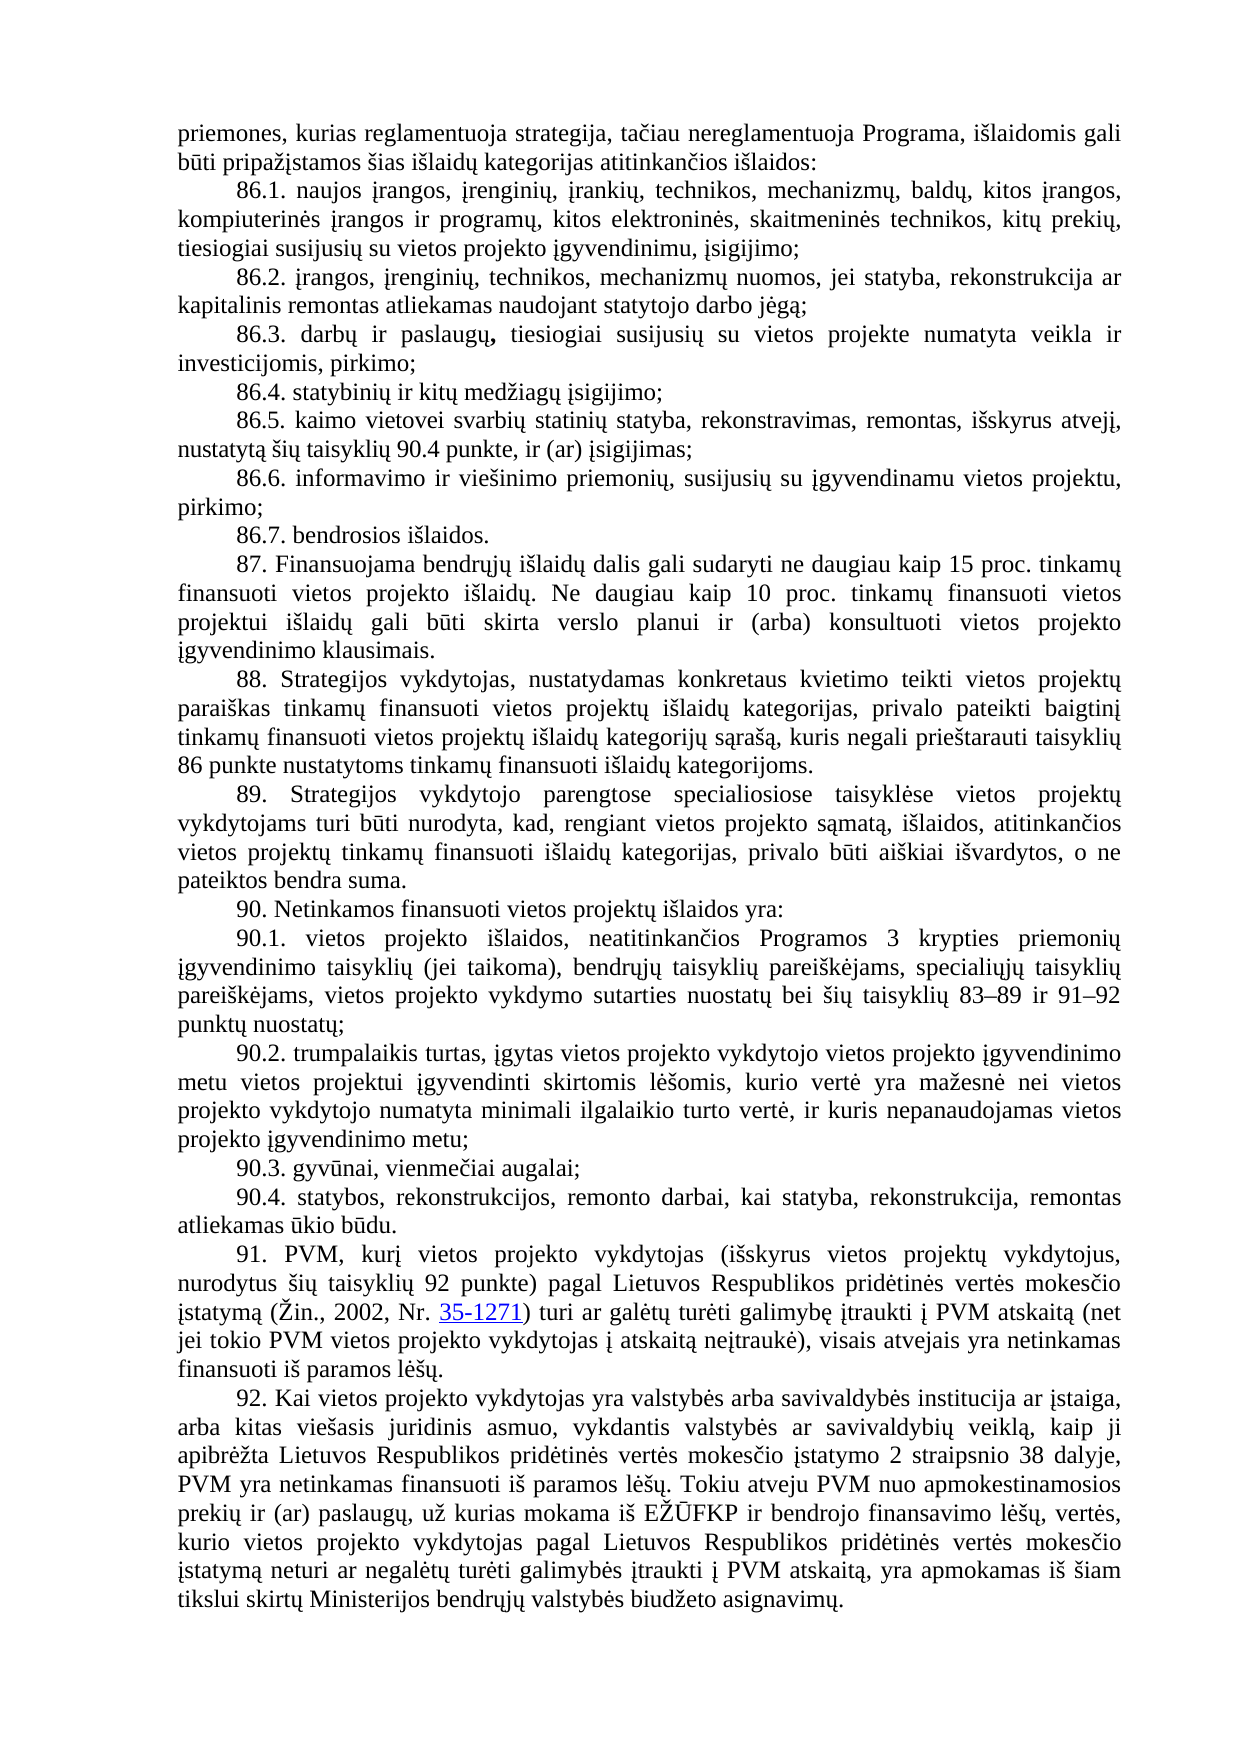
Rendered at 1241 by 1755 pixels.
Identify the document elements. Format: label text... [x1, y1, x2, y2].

text 89. Strategijos vykdytojo parengtose specialiosiose taisyklėse vietos projektų vykdytojams turi būti nurodyta, kad, rengiant vietos projekto sąmatą, išlaidos, atitinkančios vietos projektų tinkamų finansuoti išlaidų kategorijas, privalo būti aiškiai išvardytos, o ne pateiktos bendra suma. [177, 779, 1122, 894]
text 90.3. gyvūnai, vienmečiai augalai; [177, 1153, 1122, 1182]
text 86.5. kaimo vietovei svarbių statinių statyba, rekonstravimas, remontas, išskyrus atvejį, nustatytą šių taisyklių 90.4 punkte, ir (ar) įsigijimas; [177, 406, 1122, 463]
text 92. Kai vietos projekto vykdytojas yra valstybės arba savivaldybės institucija ar įstaiga, arba kitas viešasis juridinis asmuo, vykdantis valstybės ar savivaldybių veiklą, kaip ji apibrėžta Lietuvos Respublikos pridėtinės vertės mokesčio įstatymo 2 straipsnio 38 dalyje, PVM yra netinkamas finansuoti iš paramos lėšų. Tokiu atveju PVM nuo apmokestinamosios prekių ir (ar) paslaugų, už kurias mokama iš EŽŪFKP ir bendrojo finansavimo lėšų, vertės, kurio vietos projekto vykdytojas pagal Lietuvos Respublikos pridėtinės vertės mokesčio įstatymą neturi ar negalėtų turėti galimybės įtraukti į PVM atskaitą, yra apmokamas iš šiam tikslui skirtų Ministerijos bendrųjų valstybės biudžeto asignavimų. [177, 1383, 1122, 1613]
text 88. Strategijos vykdytojas, nustatydamas konkretaus kvietimo teikti vietos projektų paraiškas tinkamų finansuoti vietos projektų išlaidų kategorijas, privalo pateikti baigtinį tinkamų finansuoti vietos projektų išlaidų kategorijų sąrašą, kuris negali prieštarauti taisyklių 86 punkte nustatytoms tinkamų finansuoti išlaidų kategorijoms. [177, 664, 1122, 779]
text 86.7. bendrosios išlaidos. [177, 521, 1122, 549]
text 86.4. statybinių ir kitų medžiagų įsigijimo; [177, 377, 1122, 406]
text 90.2. trumpalaikis turtas, įgytas vietos projekto vykdytojo vietos projekto įgyvendinimo metu vietos projektui įgyvendinti skirtomis lėšomis, kurio vertė yra mažesnė nei vietos projekto vykdytojo numatyta minimali ilgalaikio turto vertė, ir kuris nepanaudojamas vietos projekto įgyvendinimo metu; [177, 1038, 1122, 1153]
text 87. Finansuojama bendrųjų išlaidų dalis gali sudaryti ne daugiau kaip 15 proc. tinkamų finansuoti vietos projekto išlaidų. Ne daugiau kaip 10 proc. tinkamų finansuoti vietos projektui išlaidų gali būti skirta verslo planui ir (arba) konsultuoti vietos projekto įgyvendinimo klausimais. [177, 549, 1122, 664]
text 91. PVM, kurį vietos projekto vykdytojas (išskyrus vietos projektų vykdytojus, nurodytus šių taisyklių 92 punkte) pagal Lietuvos Respublikos pridėtinės vertės mokesčio įstatymą (Žin., 2002, Nr. 35-1271) turi ar galėtų turėti galimybę įtraukti į PVM atskaitą (net jei tokio PVM vietos projekto vykdytojas į atskaitą neįtraukė), visais atvejais yra netinkamas finansuoti iš paramos lėšų. [177, 1239, 1122, 1383]
text 86.2. įrangos, įrenginių, technikos, mechanizmų nuomos, jei statyba, rekonstrukcija ar kapitalinis remontas atliekamas naudojant statytojo darbo jėgą; [177, 262, 1122, 319]
text 90.4. statybos, rekonstrukcijos, remonto darbai, kai statyba, rekonstrukcija, remontas atliekamas ūkio būdu. [177, 1182, 1122, 1239]
text 90.1. vietos projekto išlaidos, neatitinkančios Programos 3 krypties priemonių įgyvendinimo taisyklių (jei taikoma), bendrųjų taisyklių pareiškėjams, specialiųjų taisyklių pareiškėjams, vietos projekto vykdymo sutarties nuostatų bei šių taisyklių 83–89 ir 91–92 punktų nuostatų; [177, 923, 1122, 1038]
text 86.3. darbų ir paslaugų, tiesiogiai susijusių su vietos projekte numatyta veikla ir investicijomis, pirkimo; [177, 319, 1122, 377]
text 86.6. informavimo ir viešinimo priemonių, susijusių su įgyvendinamu vietos projektu, pirkimo; [177, 463, 1122, 521]
text 90. Netinkamos finansuoti vietos projektų išlaidos yra: [177, 894, 1122, 923]
text 86.1. naujos įrangos, įrenginių, įrankių, technikos, mechanizmų, baldų, kitos įrangos, kompiuterinės įrangos ir programų, kitos elektroninės, skaitmeninės technikos, kitų prekių, tiesiogiai susijusių su vietos projekto įgyvendinimu, įsigijimo; [177, 176, 1122, 262]
text priemones, kurias reglamentuoja strategija, tačiau nereglamentuoja Programa, išlaidomis gali būti pripažįstamos šias išlaidų kategorijas atitinkančios išlaidos: [177, 118, 1122, 176]
